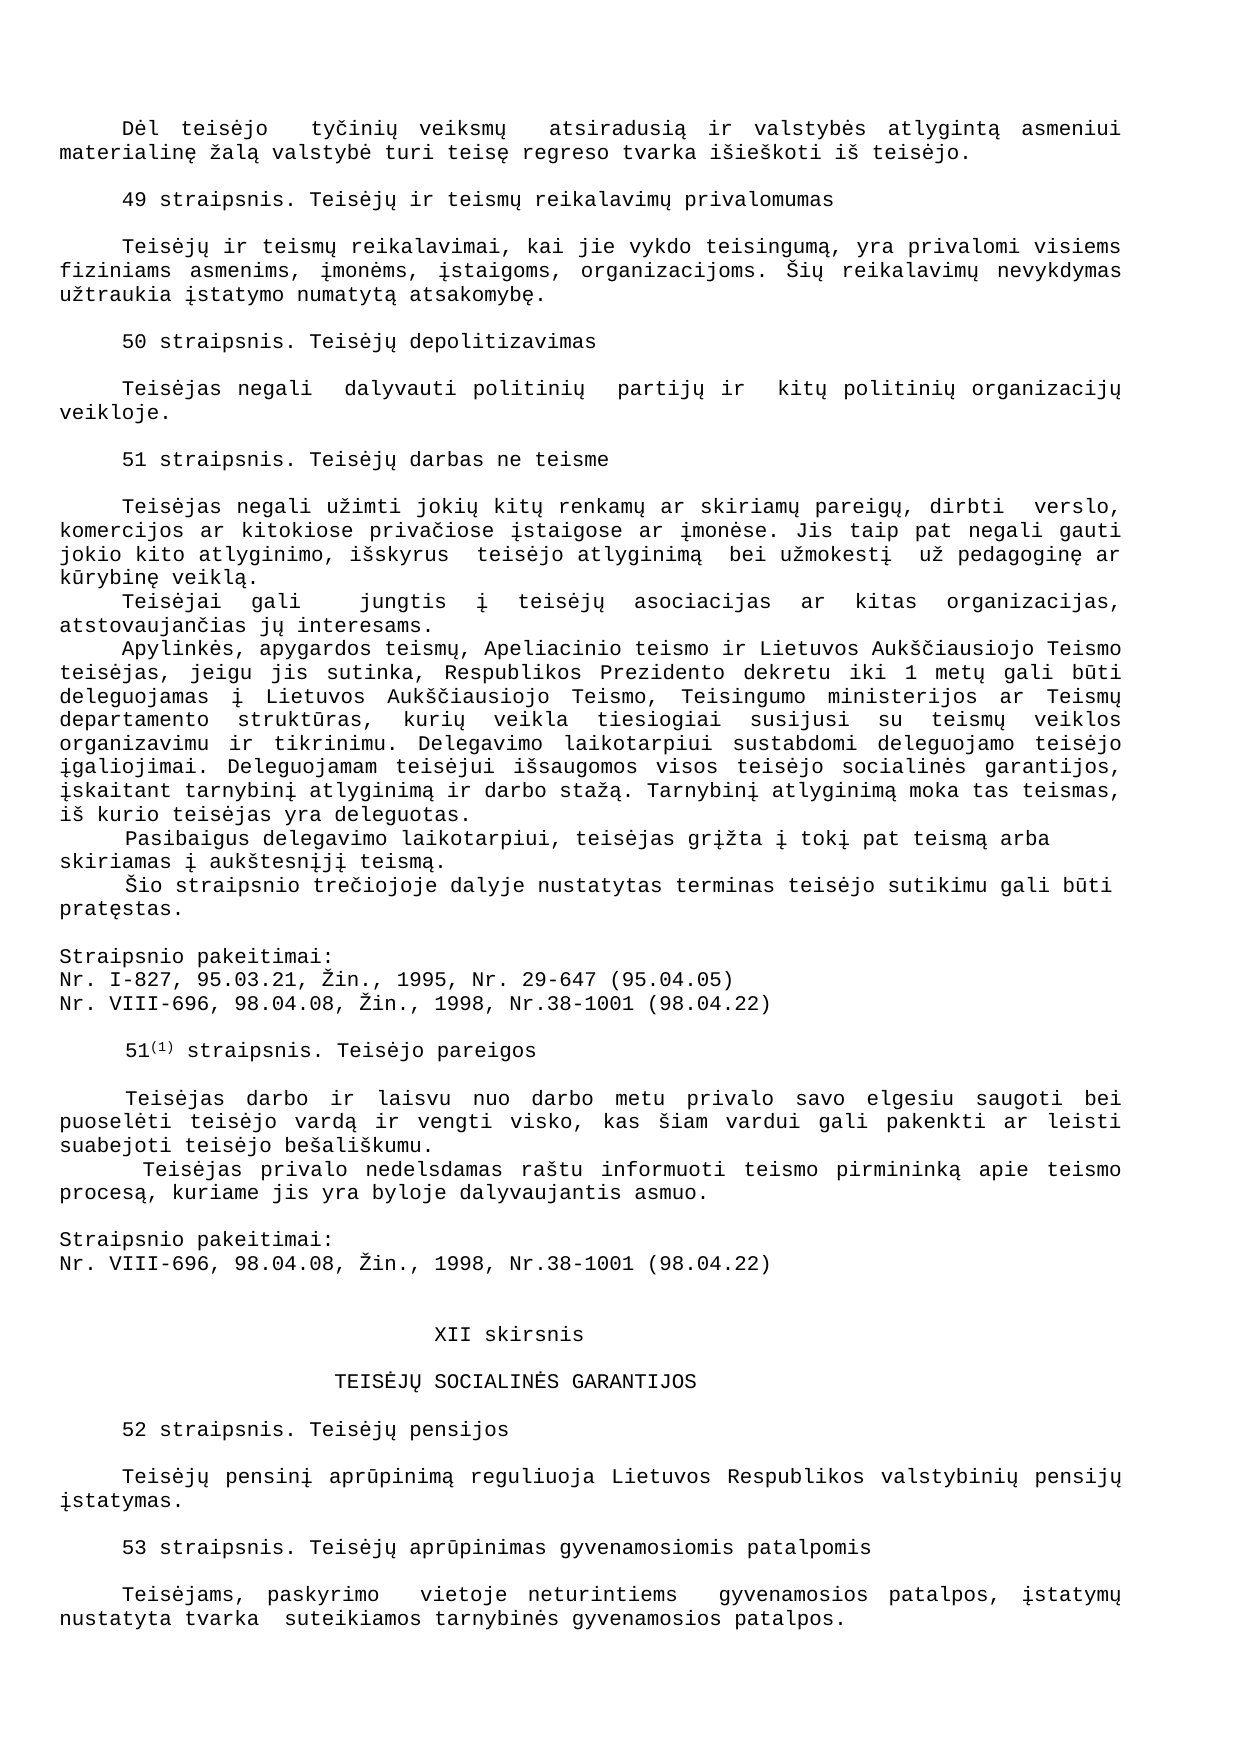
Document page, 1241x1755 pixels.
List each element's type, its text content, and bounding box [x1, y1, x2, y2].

text Teisėjai gali jungtis į teisėjų asociacijas ar kitas organizacijas, atstovaujančias jų interesams. [59, 591, 1122, 638]
text Teisėjas privalo nedelsdamas raštu informuoti teismo pirmininką apie teismo procesą, kuriame jis yra byloje dalyvaujantis asmuo. [59, 1158, 1122, 1206]
text Dėl teisėjo tyčinių veiksmų atsiradusią ir valstybės atlygintą asmeniui materialinę žalą valstybė turi teisę regreso tvarka išieškoti iš teisėjo. [59, 118, 1122, 165]
text 49 straipsnis. Teisėjų ir teismų reikalavimų privalomumas [59, 189, 1122, 213]
text Teisėjas negali dalyvauti politinių partijų ir kitų politinių organizacijų veikloje. [59, 378, 1122, 426]
text Teisėjams, paskyrimo vietoje neturintiems gyvenamosios patalpos, įstatymų nustatyta tvarka suteikiamos tarnybinės gyvenamosios patalpos. [59, 1584, 1122, 1631]
text Teisėjas darbo ir laisvu nuo darbo metu privalo savo elgesiu saugoti bei puoselėti teisėjo vardą ir vengti visko, kas šiam vardui gali pakenkti ar leisti suabejoti teisėjo bešališkumu. [59, 1088, 1122, 1158]
text Nr. VIII-696, 98.04.08, Žin., 1998, Nr.38-1001 (98.04.22) [59, 1253, 1122, 1277]
text Šio straipsnio trečiojoje dalyje nustatytas terminas teisėjo sutikimu gali būti pratęstas. [59, 875, 1122, 922]
text 51 straipsnis. Teisėjų darbas ne teisme [59, 449, 1122, 473]
text 51(1) straipsnis. Teisėjo pareigos [59, 1040, 1122, 1064]
text 53 straipsnis. Teisėjų aprūpinimas gyvenamosiomis patalpomis [59, 1537, 1122, 1561]
text 52 straipsnis. Teisėjų pensijos [59, 1419, 1122, 1442]
text Nr. I-827, 95.03.21, Žin., 1995, Nr. 29-647 (95.04.05) [59, 969, 1122, 993]
text XII skirsnis [59, 1324, 1122, 1348]
text Nr. VIII-696, 98.04.08, Žin., 1998, Nr.38-1001 (98.04.22) [59, 993, 1122, 1017]
text Apylinkės, apygardos teismų, Apeliacinio teismo ir Lietuvos Aukščiausiojo Teismo teisėjas, jeigu jis sutinka, Respublikos Prezidento dekretu iki 1 metų gali būti deleguojamas į Lietuvos Aukščiausiojo Teismo, Teisingumo ministerijos ar Teismų departamento struktūras, kurių veikla tiesiogiai susijusi su teismų veiklos organizavimu ir tikrinimu. Delegavimo laikotarpiui sustabdomi deleguojamo teisėjo įgaliojimai. Deleguojamam teisėjui išsaugomos visos teisėjo socialinės garantijos, įskaitant tarnybinį atlyginimą ir darbo stažą. Tarnybinį atlyginimą moka tas teismas, iš kurio teisėjas yra deleguotas. [59, 638, 1122, 827]
text Teisėjų ir teismų reikalavimai, kai jie vykdo teisingumą, yra privalomi visiems fiziniams asmenims, įmonėms, įstaigoms, organizacijoms. Šių reikalavimų nevykdymas užtraukia įstatymo numatytą atsakomybę. [59, 236, 1122, 307]
text Teisėjas negali užimti jokių kitų renkamų ar skiriamų pareigų, dirbti verslo, komercijos ar kitokiose privačiose įstaigose ar įmonėse. Jis taip pat negali gauti jokio kito atlyginimo, išskyrus teisėjo atlyginimą bei užmokestį už pedagoginę ar kūrybinę veiklą. [59, 496, 1122, 591]
text 50 straipsnis. Teisėjų depolitizavimas [59, 331, 1122, 354]
text Teisėjų pensinį aprūpinimą reguliuoja Lietuvos Respublikos valstybinių pensijų įstatymas. [59, 1466, 1122, 1513]
text Straipsnio pakeitimai: [59, 946, 1122, 969]
text TEISĖJŲ SOCIALINĖS GARANTIJOS [59, 1371, 1122, 1395]
text Pasibaigus delegavimo laikotarpiui, teisėjas grįžta į tokį pat teismą arba skiriamas į aukštesnįjį teismą. [59, 827, 1122, 875]
text Straipsnio pakeitimai: [59, 1229, 1122, 1253]
